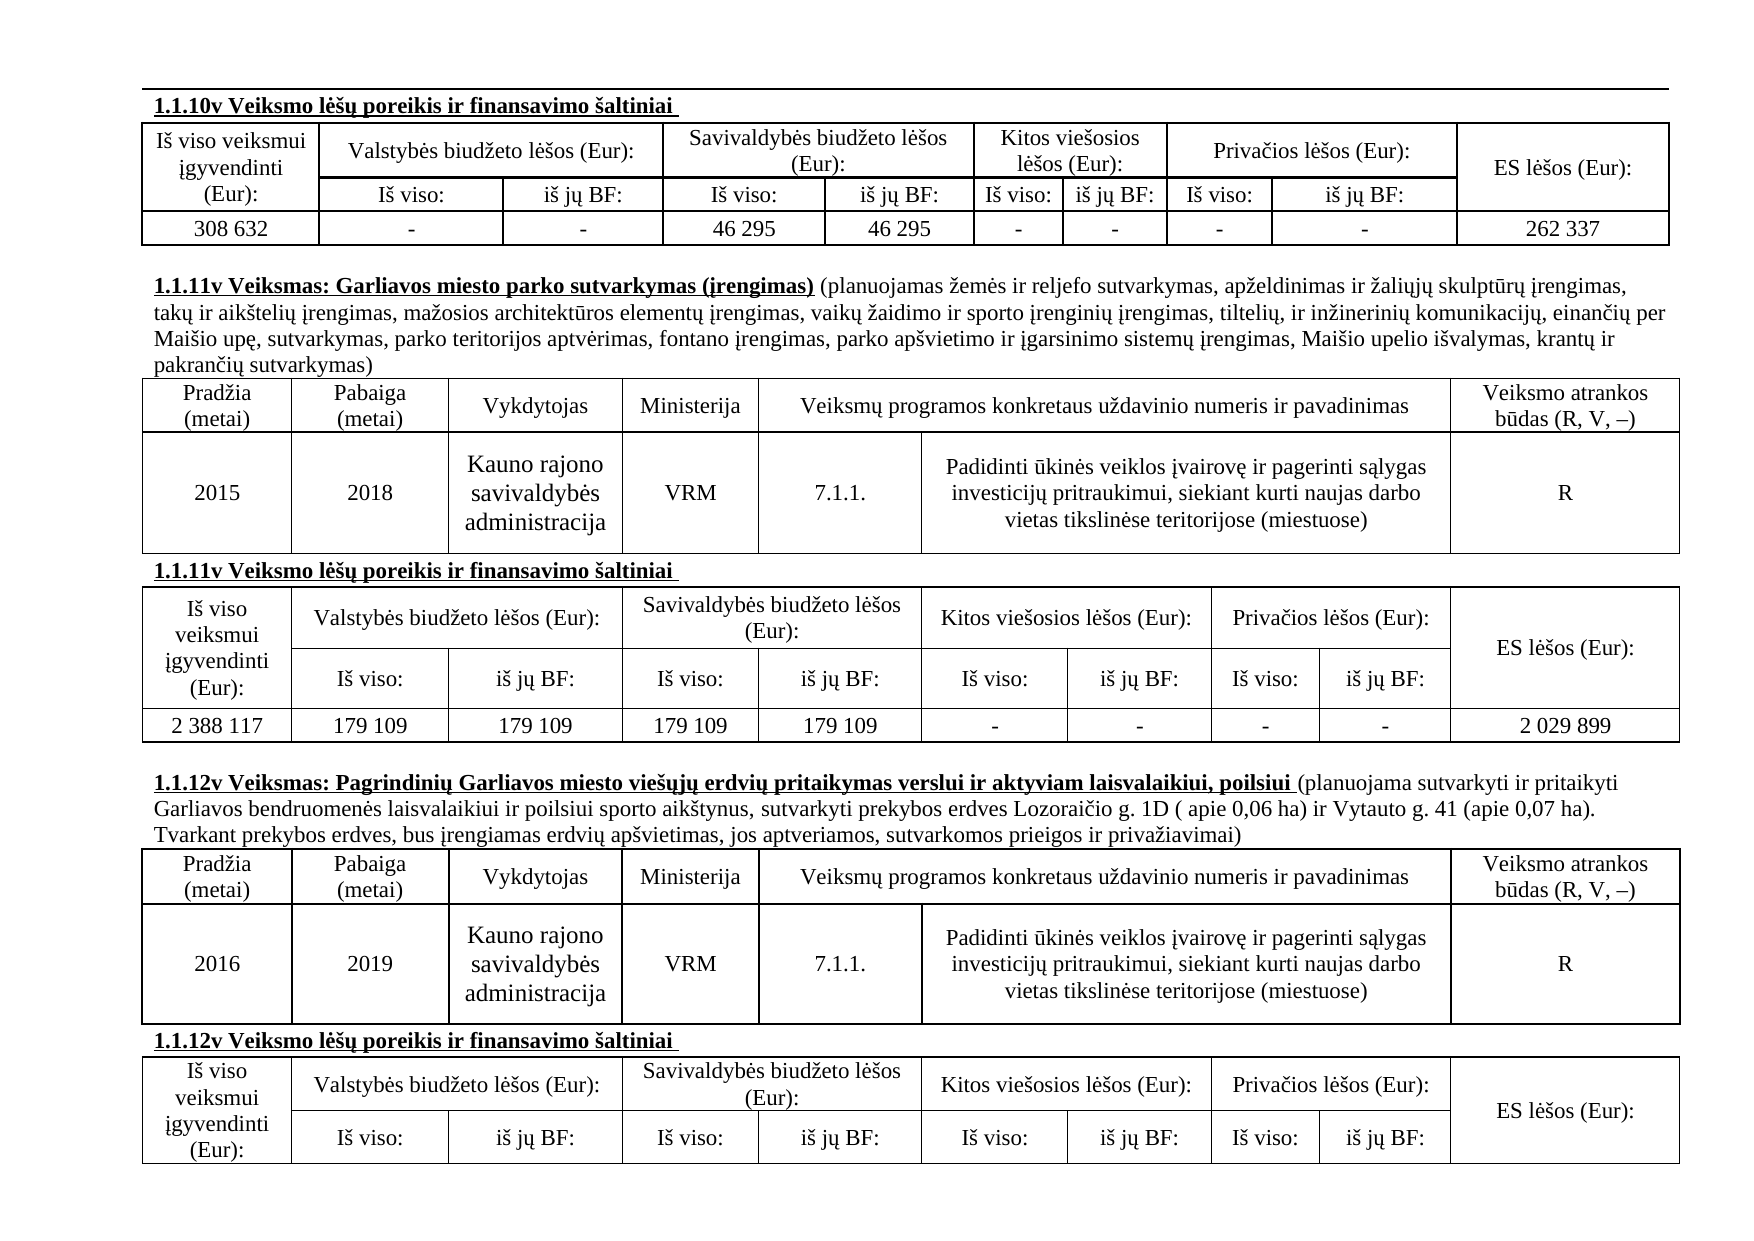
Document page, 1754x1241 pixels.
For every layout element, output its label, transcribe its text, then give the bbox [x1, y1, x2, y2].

table_cell 1.1.10v Veiksmo lėšų poreikis ir finansavimo šaltiniai [142, 90, 1669, 122]
table_cell Iš viso veiksmui įgyvendinti (Eur): [143, 588, 291, 708]
table_cell Iš viso: [664, 179, 824, 210]
table_cell Savivaldybės biudžeto lėšos (Eur): [623, 588, 921, 648]
table_cell 1.1.12v Veiksmas: Pagrindinių Garliavos miesto viešųjų erdvių pritaikymas verslui ir aktyviam laisvalaikiui, poilsiui (planuojama sutvarkyti ir pritaikyti Garliavos bendruomenės laisvalaikiui ir poilsiui sporto aikštynus, sutvarkyti prekybos erdves Lozoraičio g. 1D ( apie 0,06 ha) ir Vytauto g. 41 (apie 0,07 ha). Tvarkant prekybos erdves, bus įrengiamas erdvių apšvietimas, jos aptveriamos, sutvarkomos prieigos ir privažiavimai) [142, 743, 1680, 848]
table_cell 179 109 [449, 709, 622, 741]
table_cell 2016 [143, 905, 291, 1023]
table_cell [128, 903, 141, 1023]
table_cell Iš viso: [623, 1111, 758, 1163]
table_cell 2019 [293, 905, 448, 1023]
table_cell - [922, 709, 1067, 741]
table_cell Kitos viešosios lėšos (Eur): [922, 1058, 1211, 1110]
table_cell Veiksmo atrankos būdas (R, V, –) [1451, 379, 1679, 431]
table_cell - [320, 212, 502, 244]
table_cell 2015 [143, 433, 291, 553]
table_cell Pabaiga (metai) [293, 850, 448, 903]
table_cell [1673, 210, 1680, 244]
table_cell Privačios lėšos (Eur): [1212, 588, 1450, 648]
table_cell [1673, 122, 1680, 176]
table_cell iš jų BF: [449, 1111, 622, 1163]
table_cell [128, 176, 141, 210]
table_cell iš jų BF: [504, 179, 662, 210]
table_cell - [975, 212, 1062, 244]
table_cell [1669, 88, 1673, 122]
table_cell R [1451, 433, 1679, 553]
table_cell [128, 1023, 142, 1056]
table_cell 308 632 [143, 212, 318, 244]
table_cell Pradžia (metai) [143, 850, 291, 903]
table_cell Iš viso: [623, 649, 758, 708]
table_cell 1.1.11v Veiksmas: Garliavos miesto parko sutvarkymas (įrengimas) (planuojamas žemės ir reljefo sutvarkymas, apželdinimas ir žaliųjų skulptūrų įrengimas, takų ir aikštelių įrengimas, mažosios architektūros elementų įrengimas, vaikų žaidimo ir sporto įrenginių įrengimas, tiltelių, ir inžinerinių komunikacijų, einančių per Maišio upę, sutvarkymas, parko teritorijos aptvėrimas, fontano įrengimas, parko apšvietimo ir įgarsinimo sistemų įrengimas, Maišio upelio išvalymas, krantų ir pakrančių sutvarkymas) [142, 244, 1680, 378]
table_cell 2 388 117 [143, 709, 291, 741]
table_cell [128, 708, 142, 741]
table_cell Veiksmo atrankos būdas (R, V, –) [1452, 850, 1679, 903]
table_cell Pabaiga (metai) [292, 379, 448, 431]
table_cell [128, 741, 142, 848]
table_cell iš jų BF: [1068, 649, 1211, 708]
table_cell Privačios lėšos (Eur): [1212, 1058, 1450, 1110]
table_cell [1673, 88, 1680, 122]
table_cell [128, 210, 141, 244]
table_cell 2018 [292, 433, 448, 553]
table_cell Veiksmų programos konkretaus uždavinio numeris ir pavadinimas [760, 850, 1450, 903]
table_cell Iš viso: [1212, 1111, 1319, 1163]
table_cell - [1273, 212, 1456, 244]
table_cell 179 109 [623, 709, 758, 741]
table_cell [128, 553, 142, 586]
table_cell [128, 648, 142, 708]
table_cell Savivaldybės biudžeto lėšos (Eur): [623, 1058, 921, 1110]
table_cell - [1068, 709, 1211, 741]
table_cell Padidinti ūkinės veiklos įvairovę ir pagerinti sąlygas investicijų pritraukimui, siekiant kurti naujas darbo vietas tikslinėse teritorijose (miestuose) [922, 433, 1450, 553]
table_cell - [1168, 212, 1271, 244]
table_cell Valstybės biudžeto lėšos (Eur): [320, 124, 662, 176]
table_cell [128, 586, 142, 648]
table_cell Iš viso veiksmui įgyvendinti (Eur): [143, 124, 318, 210]
table_cell iš jų BF: [1064, 179, 1166, 210]
table_cell iš jų BF: [1273, 179, 1456, 210]
table_cell [128, 1056, 142, 1110]
table_cell 1.1.12v Veiksmo lėšų poreikis ir finansavimo šaltiniai [142, 1025, 1680, 1056]
table_cell Privačios lėšos (Eur): [1168, 124, 1456, 176]
table_cell VRM [623, 905, 758, 1023]
table_cell [128, 431, 142, 553]
table_cell Iš viso: [292, 649, 448, 708]
table_cell Iš viso: [292, 1111, 448, 1163]
table_cell Iš viso: [922, 1111, 1067, 1163]
table_cell [128, 122, 141, 176]
table_cell 262 337 [1458, 212, 1668, 244]
table_cell Pradžia (metai) [143, 379, 291, 431]
table_cell [128, 88, 142, 122]
table_cell Iš viso: [320, 179, 502, 210]
table_cell iš jų BF: [759, 1111, 921, 1163]
table_cell ES lėšos (Eur): [1458, 124, 1668, 210]
table_cell Valstybės biudžeto lėšos (Eur): [292, 1058, 622, 1110]
table_cell iš jų BF: [826, 179, 973, 210]
table_cell Veiksmų programos konkretaus uždavinio numeris ir pavadinimas [759, 379, 1450, 431]
table_cell Savivaldybės biudžeto lėšos (Eur): [664, 124, 973, 176]
table_cell Valstybės biudžeto lėšos (Eur): [292, 588, 622, 648]
table_cell 2 029 899 [1451, 709, 1679, 741]
table_cell iš jų BF: [1320, 1111, 1450, 1163]
table_cell [128, 244, 142, 378]
table_cell 179 109 [759, 709, 921, 741]
table_cell iš jų BF: [759, 649, 921, 708]
table_cell 179 109 [292, 709, 448, 741]
table_cell Iš viso: [1168, 179, 1271, 210]
table_cell iš jų BF: [1320, 649, 1450, 708]
table_cell [128, 848, 141, 903]
table_cell Iš viso: [922, 649, 1067, 708]
table_cell Padidinti ūkinės veiklos įvairovę ir pagerinti sąlygas investicijų pritraukimui, siekiant kurti naujas darbo vietas tikslinėse teritorijose (miestuose) [923, 905, 1450, 1023]
table_cell - [504, 212, 662, 244]
table_cell R [1452, 905, 1679, 1023]
table_cell [128, 378, 142, 431]
table_cell ES lėšos (Eur): [1451, 588, 1679, 708]
table_cell [128, 1110, 142, 1163]
table_cell Kitos viešosios lėšos (Eur): [975, 124, 1166, 176]
table_cell VRM [623, 433, 758, 553]
table_cell - [1064, 212, 1166, 244]
table_cell iš jų BF: [449, 649, 622, 708]
table_cell 46 295 [826, 212, 973, 244]
table_cell Iš viso: [1212, 649, 1319, 708]
table_cell Iš viso: [975, 179, 1062, 210]
table_cell iš jų BF: [1068, 1111, 1211, 1163]
table_cell Kitos viešosios lėšos (Eur): [922, 588, 1211, 648]
table_cell Kauno rajono savivaldybės administracija [449, 433, 622, 553]
table_cell 7.1.1. [759, 433, 921, 553]
table_cell Iš viso veiksmui įgyvendinti (Eur): [143, 1058, 291, 1163]
table_cell Ministerija [623, 379, 758, 431]
table_cell Vykdytojas [450, 850, 621, 903]
table_cell ES lėšos (Eur): [1451, 1058, 1679, 1163]
table_cell Ministerija [623, 850, 758, 903]
table_cell - [1212, 709, 1319, 741]
table_cell Vykdytojas [449, 379, 622, 431]
table_cell Kauno rajono savivaldybės administracija [450, 905, 621, 1023]
table_cell 1.1.11v Veiksmo lėšų poreikis ir finansavimo šaltiniai [142, 554, 1680, 586]
table_cell - [1320, 709, 1450, 741]
table_cell 46 295 [664, 212, 824, 244]
table_cell 7.1.1. [760, 905, 921, 1023]
table_cell [1673, 176, 1680, 210]
